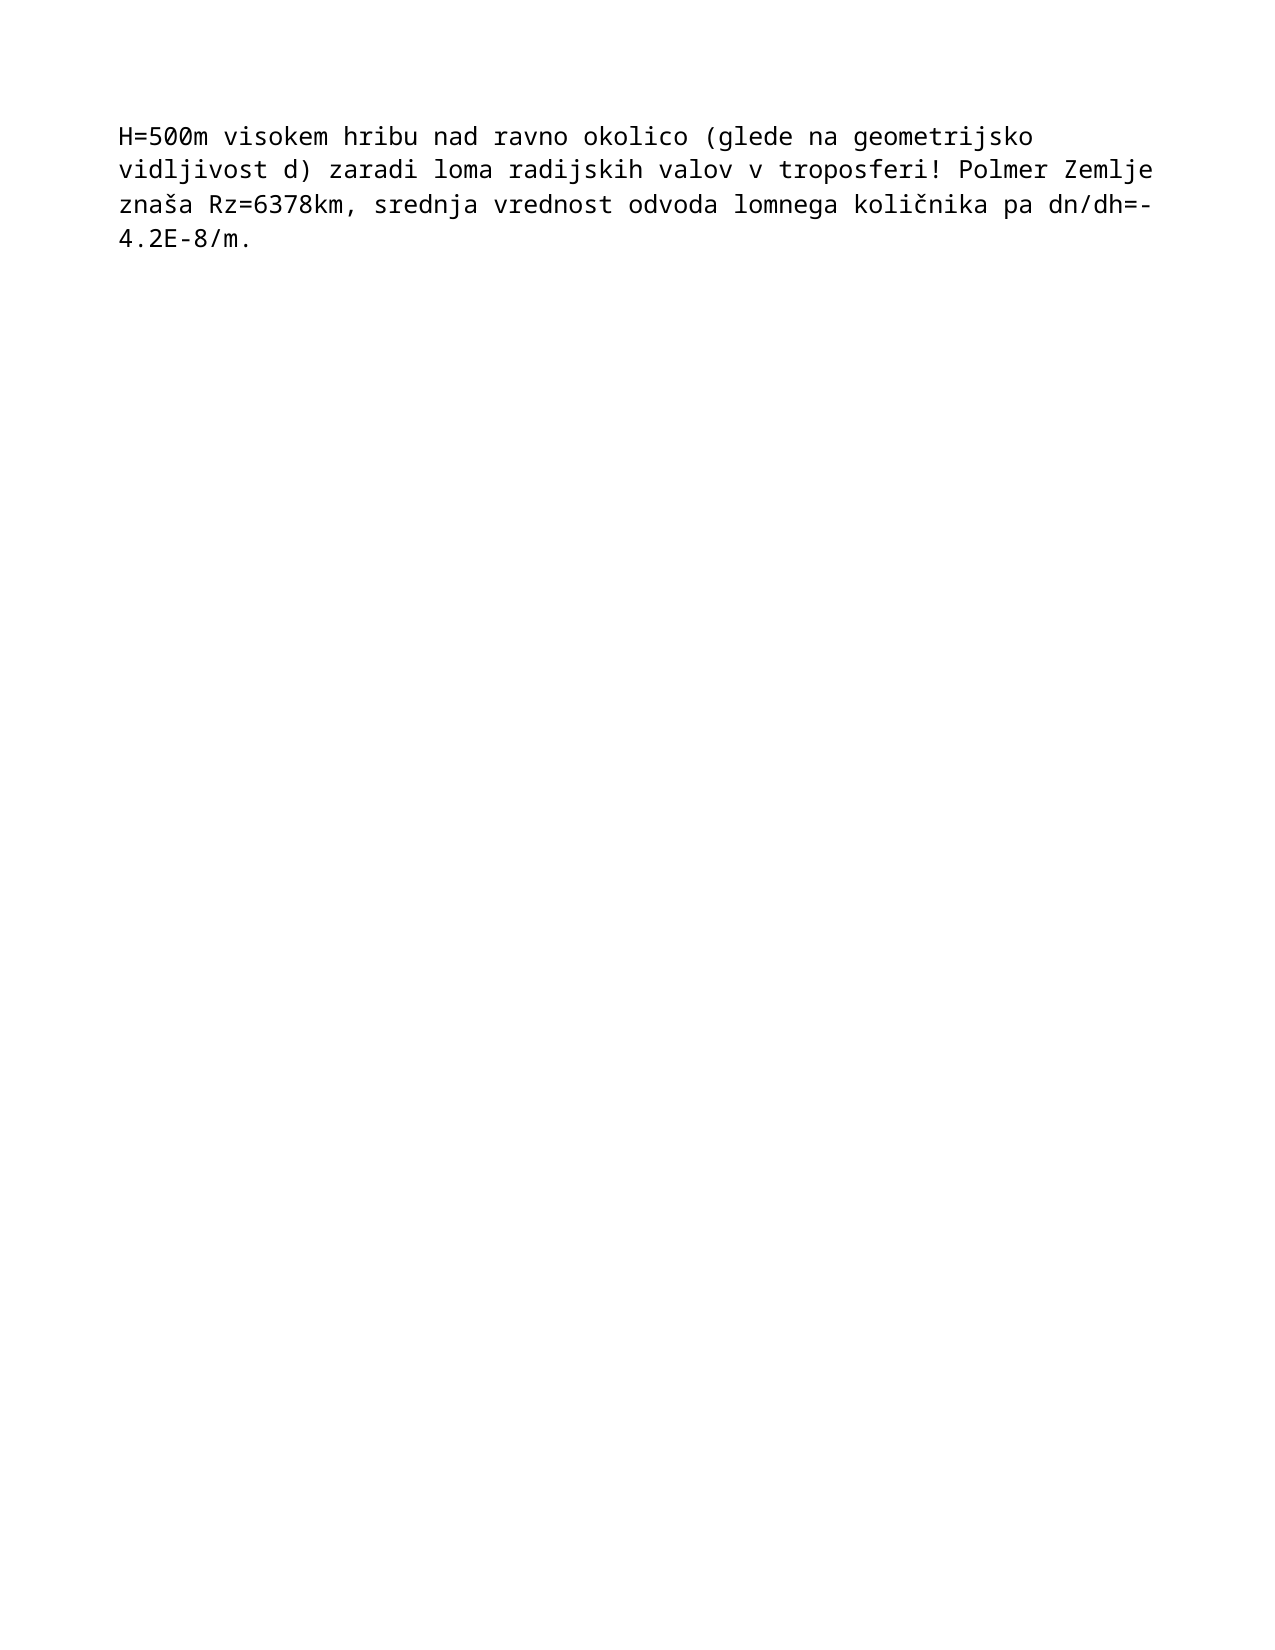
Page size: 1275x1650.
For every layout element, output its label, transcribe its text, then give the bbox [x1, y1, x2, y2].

text H=500m visokem hribu nad ravno okolico (glede na geometrijsko vidljivost d) zaradi loma radijskih valov v troposferi! Polmer Zemlje znaša Rz=6378km, srednja vrednost odvoda lomnega količnika pa dn/dh=-4.2E-8/m. [118, 118, 1157, 254]
